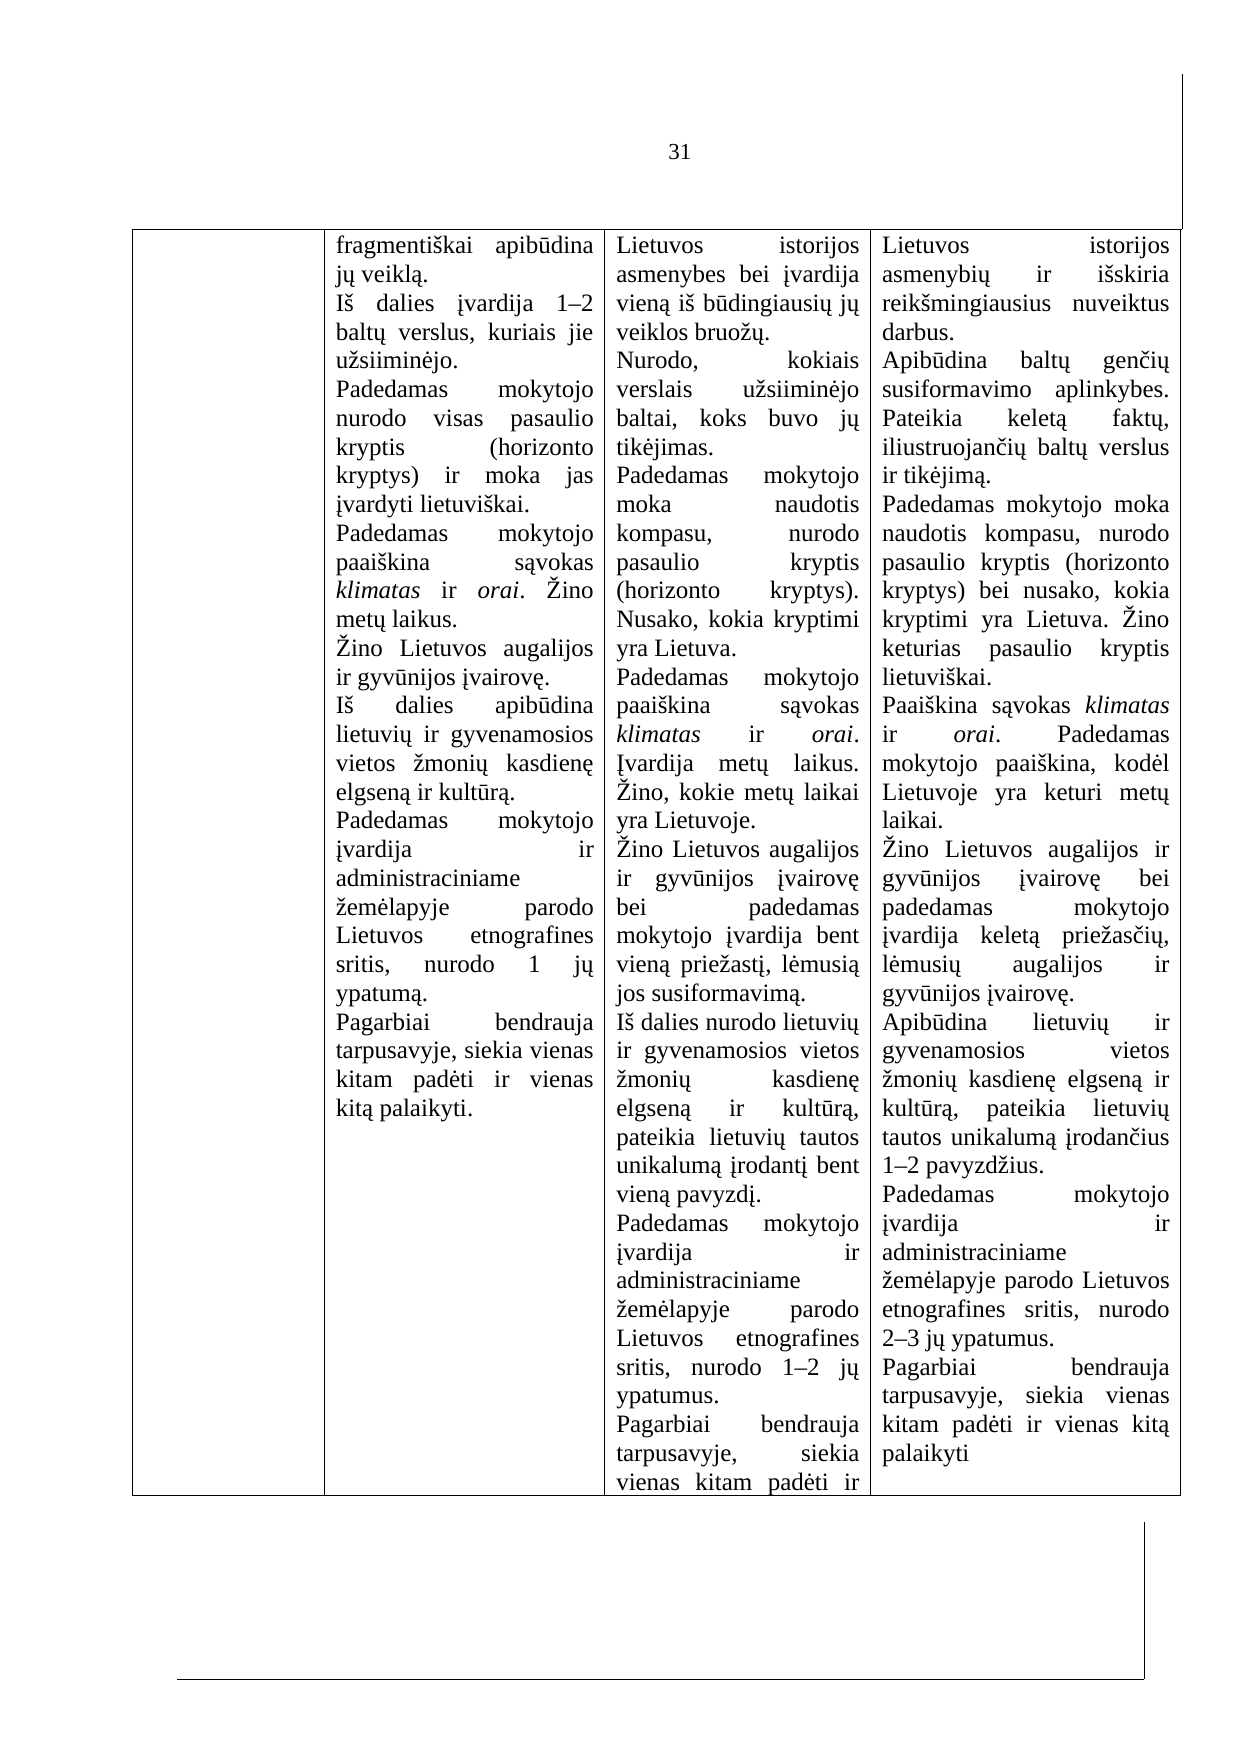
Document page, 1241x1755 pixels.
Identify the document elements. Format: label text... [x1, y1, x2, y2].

table_cell Lietuvos istorijos asmenybes bei įvardija vieną iš būdingiausių jų veiklos bruožų. Nurodo, kokiais verslais užsiiminėjo baltai, koks buvo jų tikėjimas. Padedamas mokytojo moka naudotis kompasu, nurodo pasaulio kryptis (horizonto kryptys). Nusako, kokia kryptimi yra Lietuva. Padedamas mokytojo paaiškina sąvokas klimatas ir orai. Įvardija metų laikus. Žino, kokie metų laikai yra Lietuvoje. Žino Lietuvos augalijos ir gyvūnijos įvairovę bei padedamas mokytojo įvardija bent vieną priežastį, lėmusią jos susiformavimą. Iš dalies nurodo lietuvių ir gyvenamosios vietos žmonių kasdienę elgseną ir kultūrą, pateikia lietuvių tautos unikalumą įrodantį bent vieną pavyzdį. Padedamas mokytojo įvardija ir administraciniame žemėlapyje parodo Lietuvos etnografines sritis, nurodo 1–2 jų ypatumus. Pagarbiai bendrauja tarpusavyje, siekia vienas kitam padėti ir [605, 230, 870, 1495]
table_cell Lietuvos istorijos asmenybių ir išskiria reikšmingiausius nuveiktus darbus. Apibūdina baltų genčių susiformavimo aplinkybes. Pateikia keletą faktų, iliustruojančių baltų verslus ir tikėjimą. Padedamas mokytojo moka naudotis kompasu, nurodo pasaulio kryptis (horizonto kryptys) bei nusako, kokia kryptimi yra Lietuva. Žino keturias pasaulio kryptis lietuviškai. Paaiškina sąvokas klimatas ir orai. Padedamas mokytojo paaiškina, kodėl Lietuvoje yra keturi metų laikai. Žino Lietuvos augalijos ir gyvūnijos įvairovę bei padedamas mokytojo įvardija keletą priežasčių, lėmusių augalijos ir gyvūnijos įvairovę. Apibūdina lietuvių ir gyvenamosios vietos žmonių kasdienę elgseną ir kultūrą, pateikia lietuvių tautos unikalumą įrodančius 1–2 pavyzdžius. Padedamas mokytojo įvardija ir administraciniame žemėlapyje parodo Lietuvos etnografines sritis, nurodo 2–3 jų ypatumus. Pagarbiai bendrauja tarpusavyje, siekia vienas kitam padėti ir vienas kitą palaikyti [871, 230, 1180, 1495]
table_cell fragmentiškai apibūdina jų veiklą. Iš dalies įvardija 1–2 baltų verslus, kuriais jie užsiiminėjo. Padedamas mokytojo nurodo visas pasaulio kryptis (horizonto kryptys) ir moka jas įvardyti lietuviškai. Padedamas mokytojo paaiškina sąvokas klimatas ir orai. Žino metų laikus. Žino Lietuvos augalijos ir gyvūnijos įvairovę. Iš dalies apibūdina lietuvių ir gyvenamosios vietos žmonių kasdienę elgseną ir kultūrą. Padedamas mokytojo įvardija ir administraciniame žemėlapyje parodo Lietuvos etnografines sritis, nurodo 1 jų ypatumą. Pagarbiai bendrauja tarpusavyje, siekia vienas kitam padėti ir vienas kitą palaikyti. [325, 230, 604, 1495]
table_cell [133, 230, 324, 1495]
